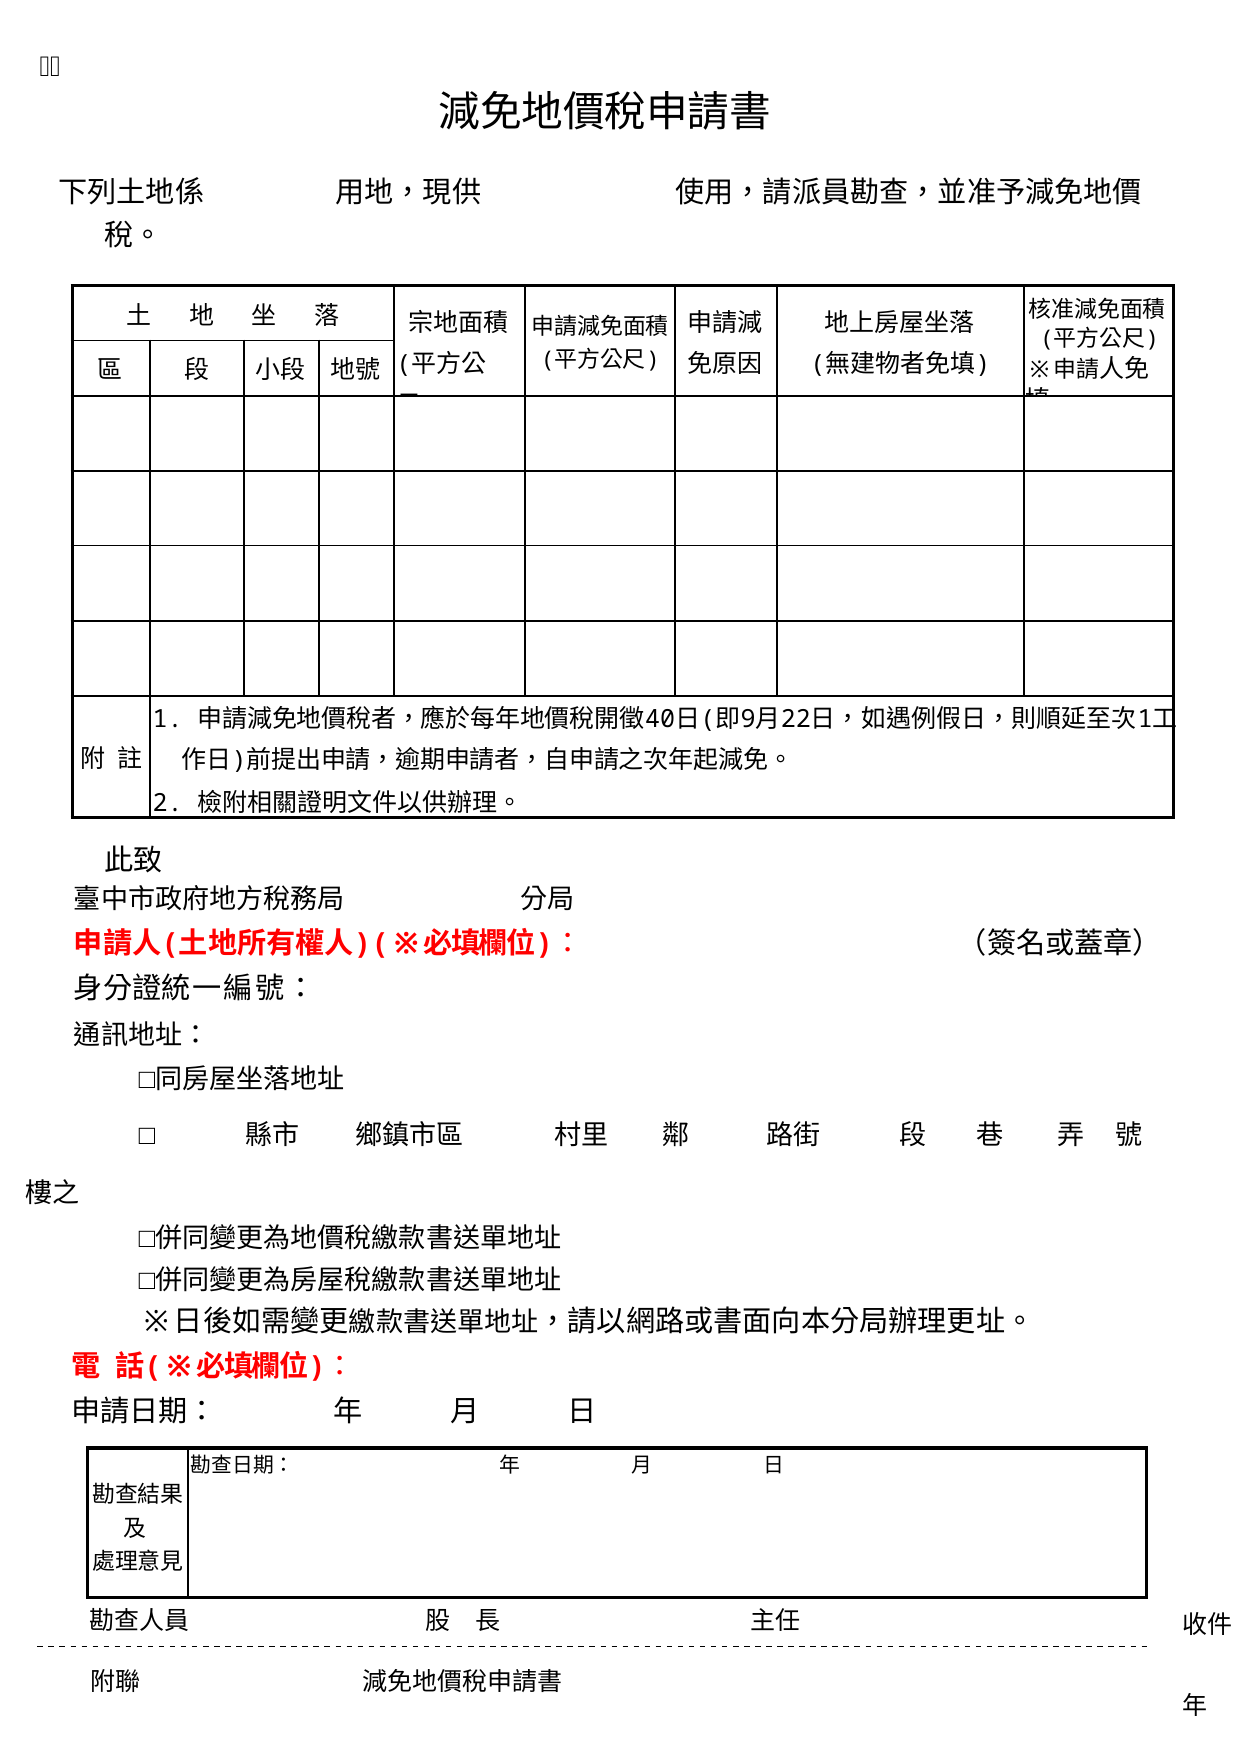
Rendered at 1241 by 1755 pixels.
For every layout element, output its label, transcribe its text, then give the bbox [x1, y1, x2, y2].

table_cell [245, 546, 318, 620]
table_cell [526, 546, 674, 620]
text 勘查人員 股 長 主任 [74, 1605, 950, 1635]
table_cell [526, 397, 674, 470]
table_cell [395, 622, 524, 695]
table_cell [395, 472, 524, 545]
table_header 申請減免面積 (平方公尺) [526, 287, 674, 395]
text 身分證統一編號： [25, 962, 1184, 1008]
table_cell [526, 622, 674, 695]
text 此致 [104, 837, 1184, 879]
table_cell [74, 622, 149, 695]
text 臺中市政府地方稅務局 分局 [25, 879, 1184, 916]
table_cell [1025, 397, 1172, 470]
text □併同變更為房屋稅繳款書送單地址 [25, 1256, 1184, 1298]
table_cell 附 註 [74, 697, 149, 816]
table_header 宗地面積 (平方公尺) [395, 287, 524, 395]
table_header 申請減 免原因 [676, 287, 776, 395]
table_cell [676, 397, 776, 470]
table_cell [778, 546, 1023, 620]
text □ 縣市 鄉鎮市區 村里 鄰 路街 段 巷 弄 號 樓之 [25, 1098, 1184, 1214]
table_cell [778, 622, 1023, 695]
table_cell [676, 546, 776, 620]
subtitle  [25, 52, 1184, 83]
text 電 話(※必填欄位)： [71, 1339, 1184, 1385]
table_cell 段 [151, 341, 243, 395]
table_cell [676, 622, 776, 695]
table_cell 小段 [245, 341, 318, 395]
text 附聯 減免地價稅申請書 [75, 1664, 950, 1697]
table_cell [526, 472, 674, 545]
table_cell [245, 472, 318, 545]
table_cell [320, 472, 393, 545]
table_cell [1025, 472, 1172, 545]
table_cell [74, 546, 149, 620]
text 通訊地址： [25, 1008, 1184, 1054]
table_cell [151, 546, 243, 620]
table_cell [320, 622, 393, 695]
table_header 核准減免面積 (平方公尺) ※申請人免填 [1025, 287, 1172, 395]
table_cell [395, 546, 524, 620]
table_cell [778, 397, 1023, 470]
subtitle 下列土地係 用地，現供 使用，請派員勘查，並准予減免地價稅。 [58, 169, 1184, 253]
table_cell 1. 申請減免地價稅者，應於每年地價稅開徵40日(即9月22日，如遇例假日，則順延至次1工作日)前提出申請，逾期申請者，自申請之次年起減免。 2. 檢附相關證明文件以供辦理。 [151, 697, 1172, 816]
text 收件： 年 月 日 第 號 臺中市政府地方稅務局 分局 [1182, 1605, 1241, 1722]
table_cell [245, 622, 318, 695]
table_cell [676, 472, 776, 545]
table_cell [151, 472, 243, 545]
table_cell [1025, 546, 1172, 620]
table_header 土 地 坐 落 [74, 287, 393, 339]
text ※日後如需變更繳款書送單地址，請以網路或書面向本分局辦理更址。 [25, 1298, 1184, 1339]
table_cell [320, 546, 393, 620]
table_cell [151, 622, 243, 695]
table_cell [151, 397, 243, 470]
table_cell [1025, 622, 1172, 695]
text □同房屋坐落地址 [25, 1054, 1184, 1098]
text 申請人(土地所有權人)(※必填欄位)： （簽名或蓋章） [25, 916, 1184, 962]
table_cell [395, 397, 524, 470]
table_cell [320, 397, 393, 470]
table_cell [778, 472, 1023, 545]
table_cell [74, 397, 149, 470]
text □併同變更為地價稅繳款書送單地址 [25, 1214, 1184, 1256]
table_header 地上房屋坐落 (無建物者免填) [778, 287, 1023, 395]
subtitle 申請日期： 年 月 日 [71, 1385, 1184, 1431]
table_cell 區 [74, 341, 149, 395]
text 減免地價稅申請書 [25, 83, 1184, 137]
table_cell [74, 472, 149, 545]
table_cell 地號 [320, 341, 393, 395]
table_cell [245, 397, 318, 470]
